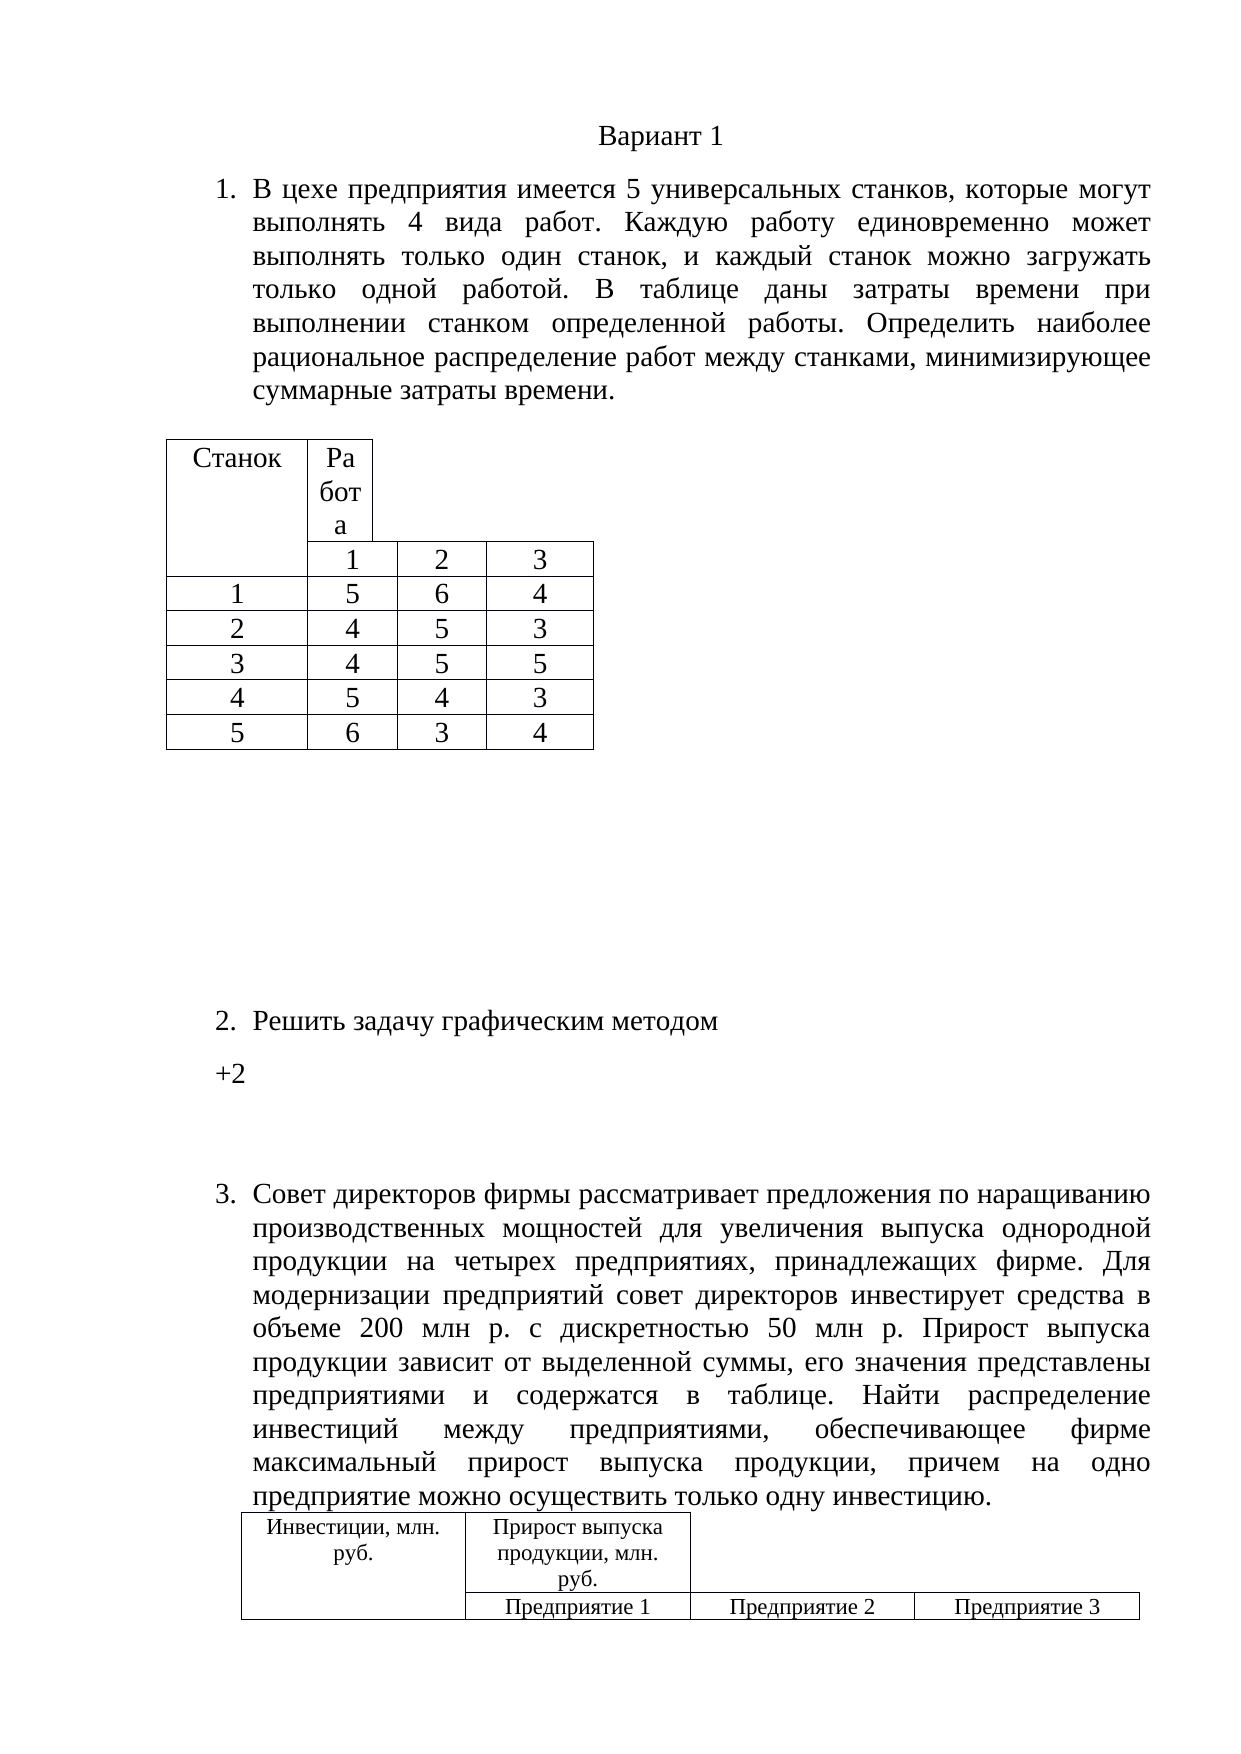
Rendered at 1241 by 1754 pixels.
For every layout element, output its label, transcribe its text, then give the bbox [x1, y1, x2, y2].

table_cell 5 [398, 611, 486, 645]
table_cell 4 [308, 611, 397, 645]
table_cell 4 [487, 715, 593, 748]
table_cell Предприятие 2 [691, 1593, 914, 1619]
table_cell 5 [487, 646, 593, 679]
table_cell 4 [167, 680, 307, 714]
table_cell 2 [167, 611, 307, 645]
table_cell 5 [308, 680, 397, 714]
table_header Работа [308, 440, 372, 541]
table_cell 4 [487, 577, 593, 610]
table_cell Предприятие 1 [466, 1593, 690, 1619]
table_cell 3 [487, 611, 593, 645]
table_cell 5 [308, 577, 397, 610]
list Совет директоров фирмы рассматривает предложения по наращиванию производственных мощностей для увеличения выпуска однородной продукции на четырех предприятиях, принадлежащих фирме. Для модернизации предприятий совет директоров инвестирует средства в объеме 200 млн р. с дискретностью 50 млн р. Прирост выпуска продукции зависит от выделенной суммы, его значения представлены предприятиями и содержатся в таблице. Найти распределение инвестиций между предприятиями, обеспечивающее фирме максимальный прирост выпуска продукции, причем на одно предприятие можно осуществить только одну инвестицию. [215, 1176, 1152, 1512]
table_cell 5 [167, 715, 307, 748]
text Вариант 1 [177, 118, 1152, 152]
table_cell 1 [308, 542, 397, 576]
list В цехе предприятия имеется 5 универсальных станков, которые могут выполнять 4 вида работ. Каждую работу единовременно может выполнять только один станок, и каждый станок можно загружать только одной работой. В таблице даны затраты времени при выполнении станком определенной работы. Определить наиболее рациональное распределение работ между станками, минимизирующее суммарные затраты времени. [215, 171, 1152, 406]
table_cell 2 [398, 542, 486, 576]
table_cell 3 [487, 542, 593, 576]
table_header Прирост выпуска продукции, млн. руб. [466, 1513, 690, 1592]
list Решить задачу графическим методом [215, 1003, 1152, 1037]
table_header Станок [167, 440, 307, 576]
table_cell 3 [487, 680, 593, 714]
table_cell 4 [398, 680, 486, 714]
table_cell 3 [167, 646, 307, 679]
table_cell 6 [398, 577, 486, 610]
text +2 [215, 1056, 1152, 1090]
table_cell Предприятие 3 [915, 1593, 1139, 1619]
table_cell 5 [398, 646, 486, 679]
table_cell 1 [167, 577, 307, 610]
table_cell 6 [308, 715, 397, 748]
table_cell 3 [398, 715, 486, 748]
table_header Инвестиции, млн. руб. [242, 1513, 465, 1619]
table_cell 4 [308, 646, 397, 679]
